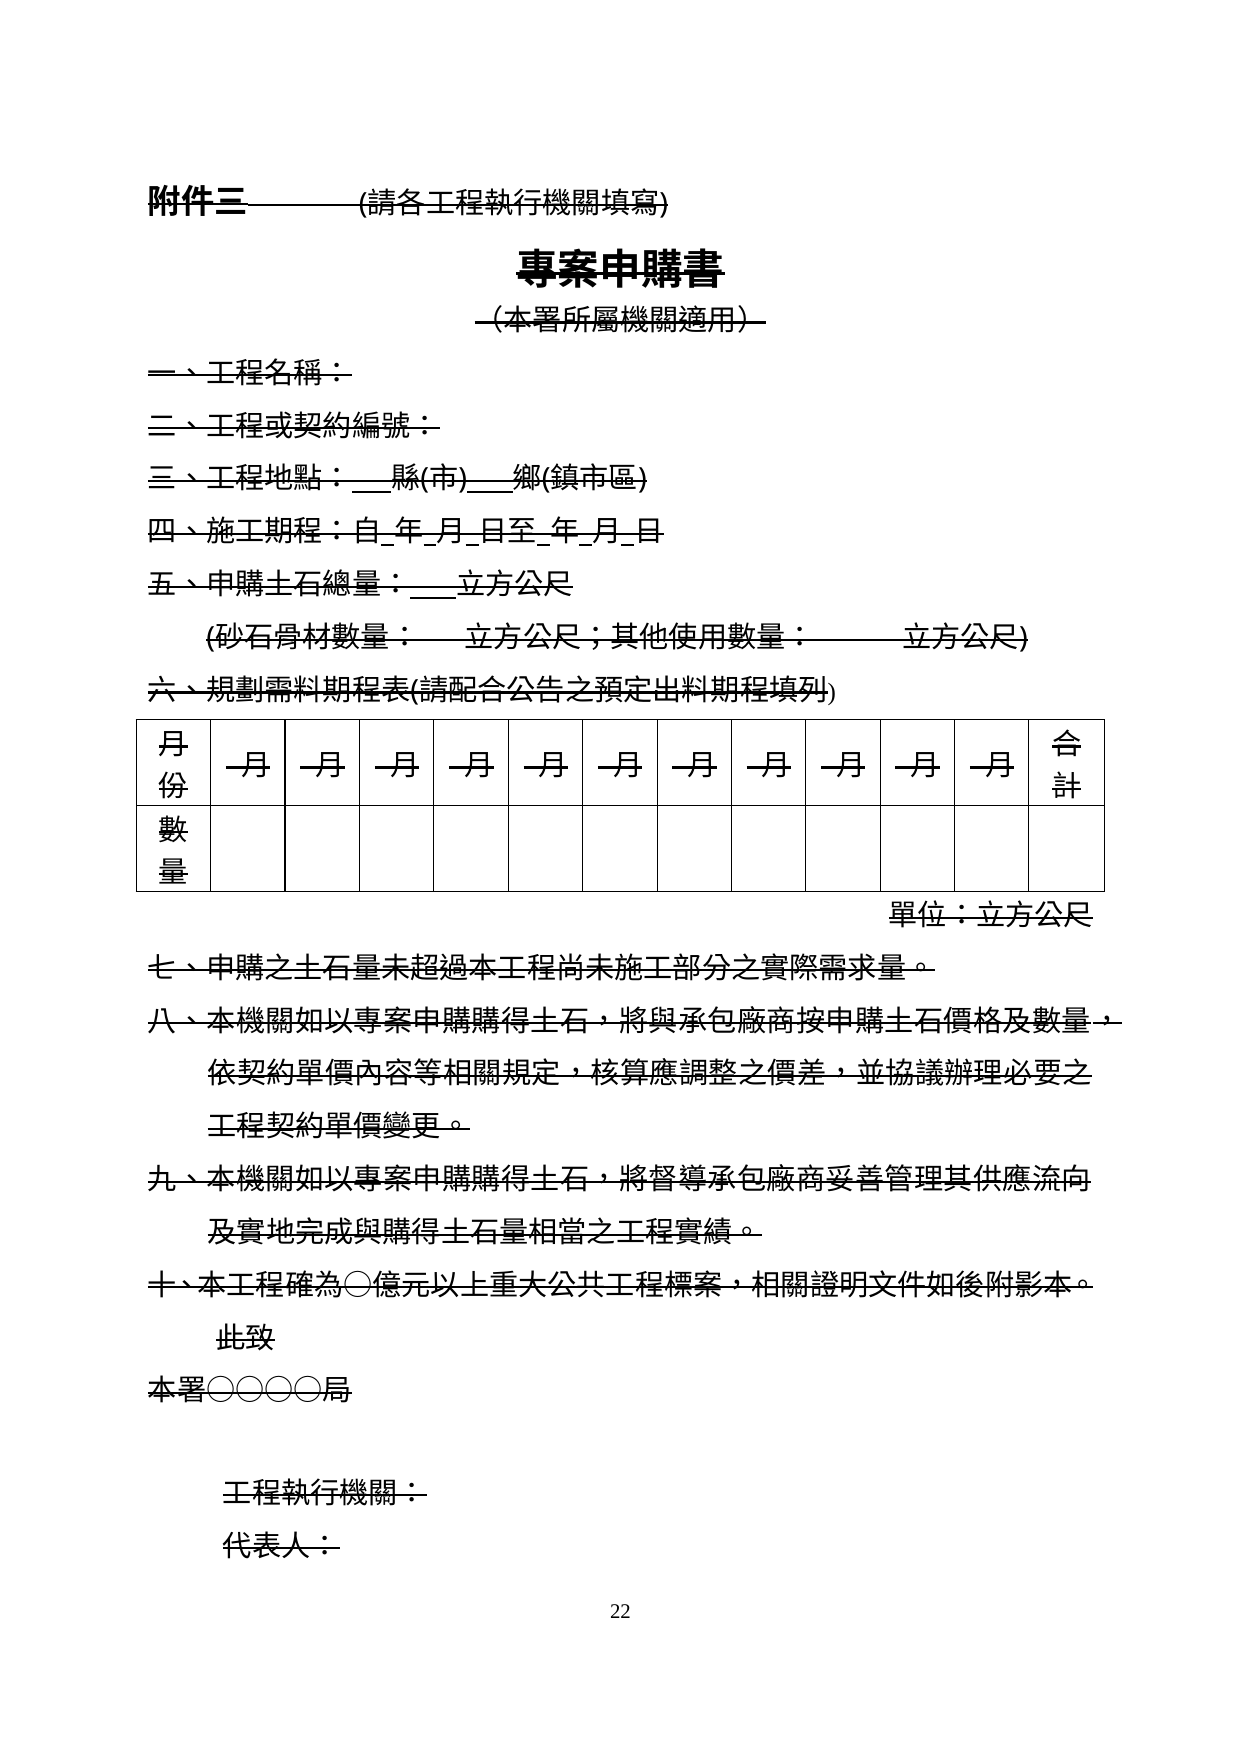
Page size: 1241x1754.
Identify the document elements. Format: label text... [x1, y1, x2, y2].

text 本署○○○○局 [148, 1367, 1092, 1409]
table_cell [658, 806, 731, 891]
table_header 月 [881, 720, 954, 805]
table_header 月 [732, 720, 805, 805]
table_cell [211, 806, 284, 891]
text 十、本工程確為○億元以上重大公共工程標案，相關證明文件如後附影本。 [148, 1288, 1092, 1304]
table_cell [286, 806, 359, 891]
text 四、施工期程：自 年 月 日至 年 月 日 [148, 508, 1092, 550]
text (砂石骨材數量： 立方公尺；其他使用數量： 立方公尺) [148, 613, 1092, 656]
table_cell [434, 806, 508, 891]
text 一、工程名稱： [148, 349, 1092, 392]
table_header 月 [955, 720, 1028, 805]
table_header 月份 [137, 720, 210, 805]
text 九、本機關如以專案申購購得土石，將督導承包廠商妥善管理其供應流向及實地完成與購得土石量相當之工程實績。 [148, 1156, 1092, 1251]
table_cell 數量 [137, 806, 210, 891]
table_cell [360, 806, 433, 891]
text 單位：立方公尺 [148, 892, 1092, 934]
table_cell [1029, 806, 1104, 891]
table_header 月 [360, 720, 433, 805]
table_cell [583, 806, 657, 891]
text 此致 [216, 1314, 1092, 1356]
table_cell [732, 806, 805, 891]
table_header 月 [211, 720, 284, 805]
text 五、申購土石總量： 立方公尺 [148, 561, 1092, 603]
text （本署所屬機關適用） [148, 297, 1092, 339]
text 十、本工程確為○億元以上重大公共工程標案，相關證明文件如後附影本。 [148, 1261, 1092, 1286]
text 二、工程或契約編號： [148, 402, 1092, 444]
table_header 月 [434, 720, 508, 805]
table_header 月 [286, 720, 359, 805]
text 八、本機關如以專案申購購得土石，將與承包廠商按申購土石價格及數量，依契約單價內容等相關規定，核算應調整之價差，並協議辦理必要之工程契約單價變更。 [148, 997, 1092, 1145]
table_header 合計 [1029, 720, 1104, 805]
table_cell [881, 806, 954, 891]
text 六、規劃需料期程表(請配合公告之預定出料期程填列) [148, 666, 1092, 709]
table_header 月 [509, 720, 582, 805]
text 代表人： [223, 1522, 1092, 1564]
table_cell [806, 806, 880, 891]
text 工程執行機關： [223, 1469, 1092, 1512]
text 附件三 (請各工程執行機關填寫) [148, 161, 1092, 236]
text 七、申購之土石量未超過本工程尚未施工部分之實際需求量。 [148, 944, 1092, 987]
text 專案申購書 [148, 236, 1092, 297]
table_header 月 [658, 720, 731, 805]
table_cell [509, 806, 582, 891]
table_header 月 [806, 720, 880, 805]
table_cell [955, 806, 1028, 891]
table_header 月 [583, 720, 657, 805]
text 三、工程地點： 縣(市) 鄉(鎮市區) [148, 455, 1092, 497]
